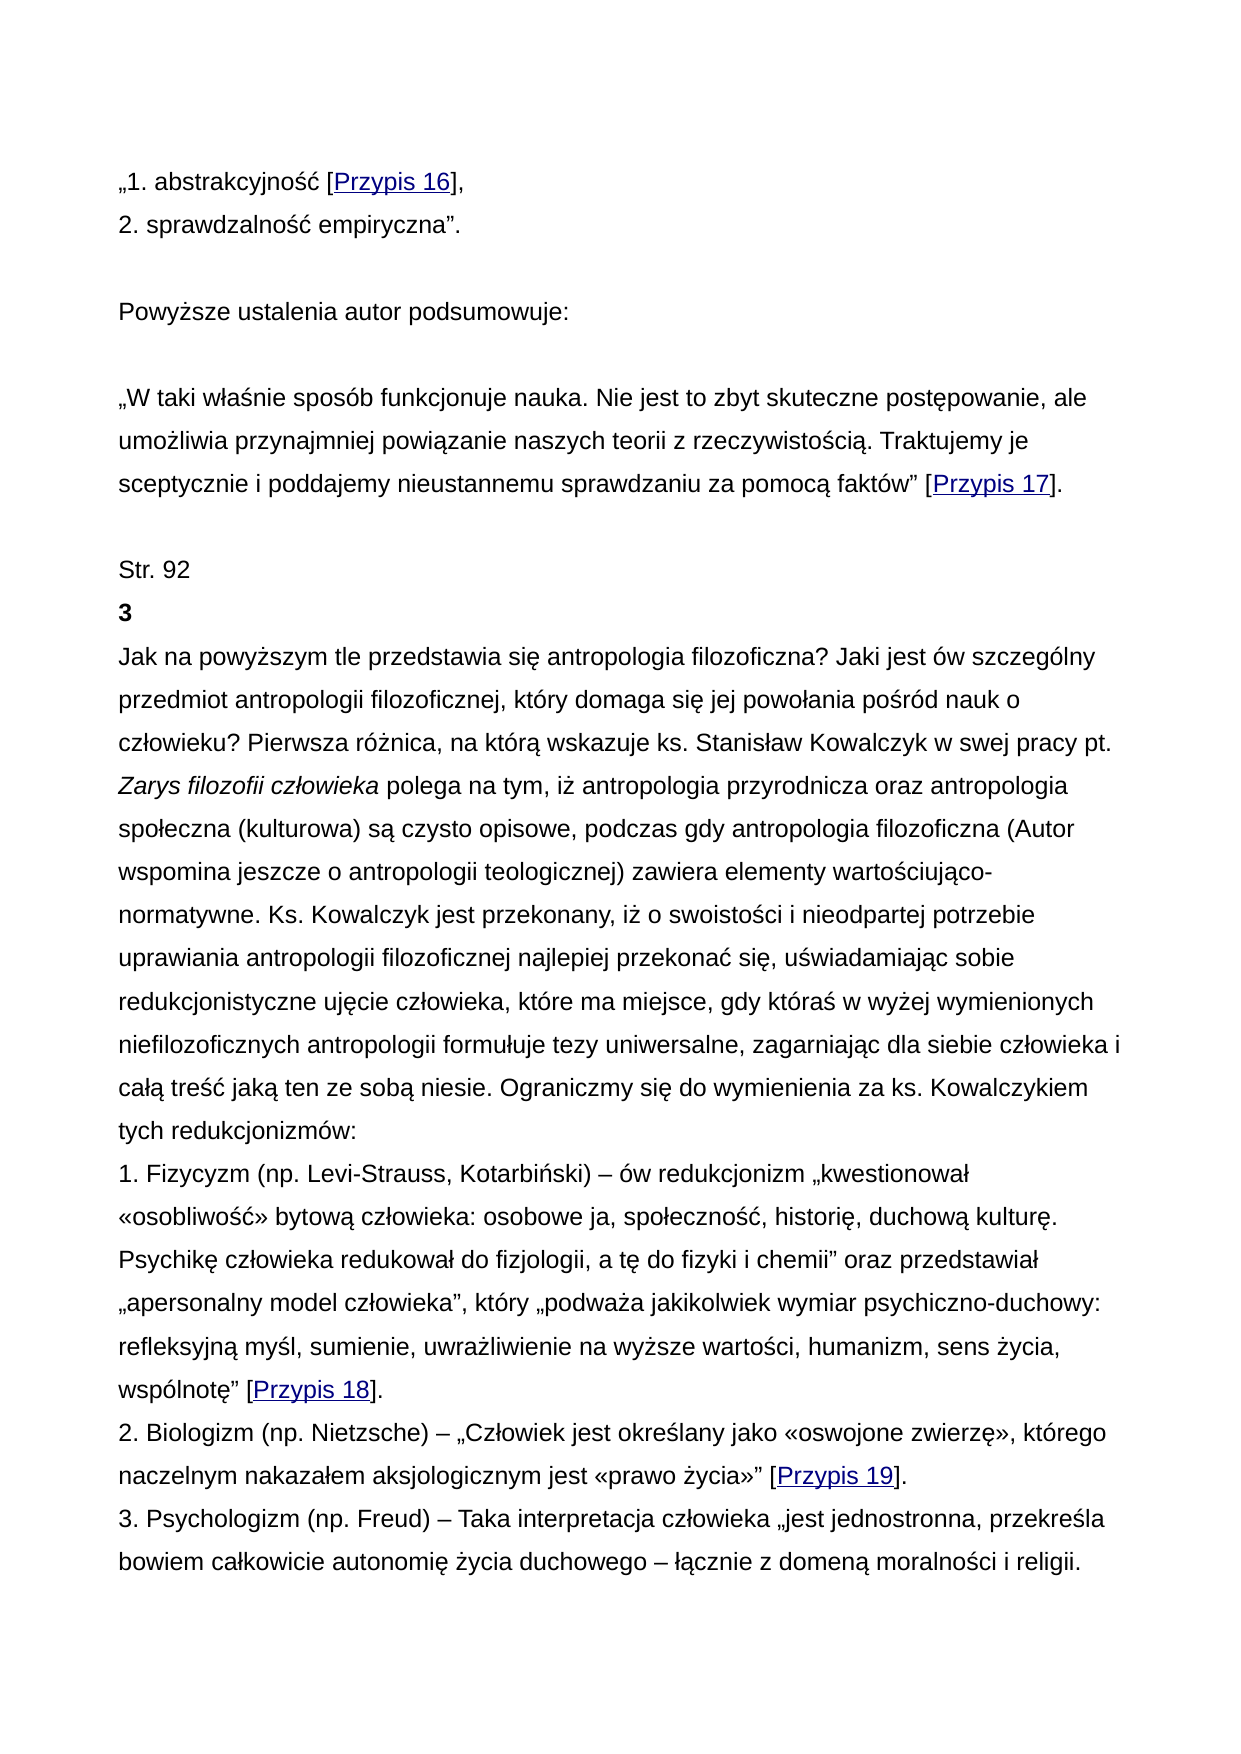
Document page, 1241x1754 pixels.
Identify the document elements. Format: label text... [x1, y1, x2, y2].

text Str. 92 [118, 555, 1122, 584]
text Powyższe ustalenia autor podsumowuje: [118, 297, 1122, 325]
subtitle 3 [118, 598, 1122, 627]
text „W taki właśnie sposób funkcjonuje nauka. Nie jest to zbyt skuteczne postępowanie, ale umożliwia przynajmniej powiązanie naszych teorii z rzeczywistością. Traktujemy je sceptycznie i poddajemy nieustannemu sprawdzaniu za pomocą faktów” [Przypis 17]. [118, 383, 1122, 498]
text „1. abstrakcyjność [Przypis 16], [118, 167, 1122, 196]
text Jak na powyższym tle przedstawia się antropologia filozoficzna? Jaki jest ów szczególny przedmiot antropologii filozoficznej, który domaga się jej powołania pośród nauk o człowieku? Pierwsza różnica, na którą wskazuje ks. Stanisław Kowalczyk w swej pracy pt. Zarys filozofii człowieka polega na tym, iż antropologia przyrodnicza oraz antropologia społeczna (kulturowa) są czysto opisowe, podczas gdy antropologia filozoficzna (Autor wspomina jeszcze o antropologii teologicznej) zawiera elementy wartościująco-normatywne. Ks. Kowalczyk jest przekonany, iż o swoistości i nieodpartej potrzebie uprawiania antropologii filozoficznej najlepiej przekonać się, uświadamiając sobie redukcjonistyczne ujęcie człowieka, które ma miejsce, gdy któraś w wyżej wymienionych niefilozoficznych antropologii formułuje tezy uniwersalne, zagarniając dla siebie człowieka i całą treść jaką ten ze sobą niesie. Ograniczmy się do wymienienia za ks. Kowalczykiem tych redukcjonizmów: [118, 642, 1122, 1145]
text 1. Fizycyzm (np. Levi-Strauss, Kotarbiński) – ów redukcjonizm „kwestionował «osobliwość» bytową człowieka: osobowe ja, społeczność, historię, duchową kulturę. Psychikę człowieka redukował do fizjologii, a tę do fizyki i chemii” oraz przedstawiał „apersonalny model człowieka”, który „podważa jakikolwiek wymiar psychiczno-duchowy: refleksyjną myśl, sumienie, uwrażliwienie na wyższe wartości, humanizm, sens życia, wspólnotę” [Przypis 18]. [118, 1159, 1122, 1403]
text 2. Biologizm (np. Nietzsche) – „Człowiek jest określany jako «oswojone zwierzę», którego naczelnym nakazałem aksjologicznym jest «prawo życia»” [Przypis 19]. [118, 1418, 1122, 1490]
text 2. sprawdzalność empiryczna”. [118, 210, 1122, 239]
text 3. Psychologizm (np. Freud) – Taka interpretacja człowieka „jest jednostronna, przekreśla bowiem całkowicie autonomię życia duchowego – łącznie z domeną moralności i religii. [118, 1504, 1122, 1576]
